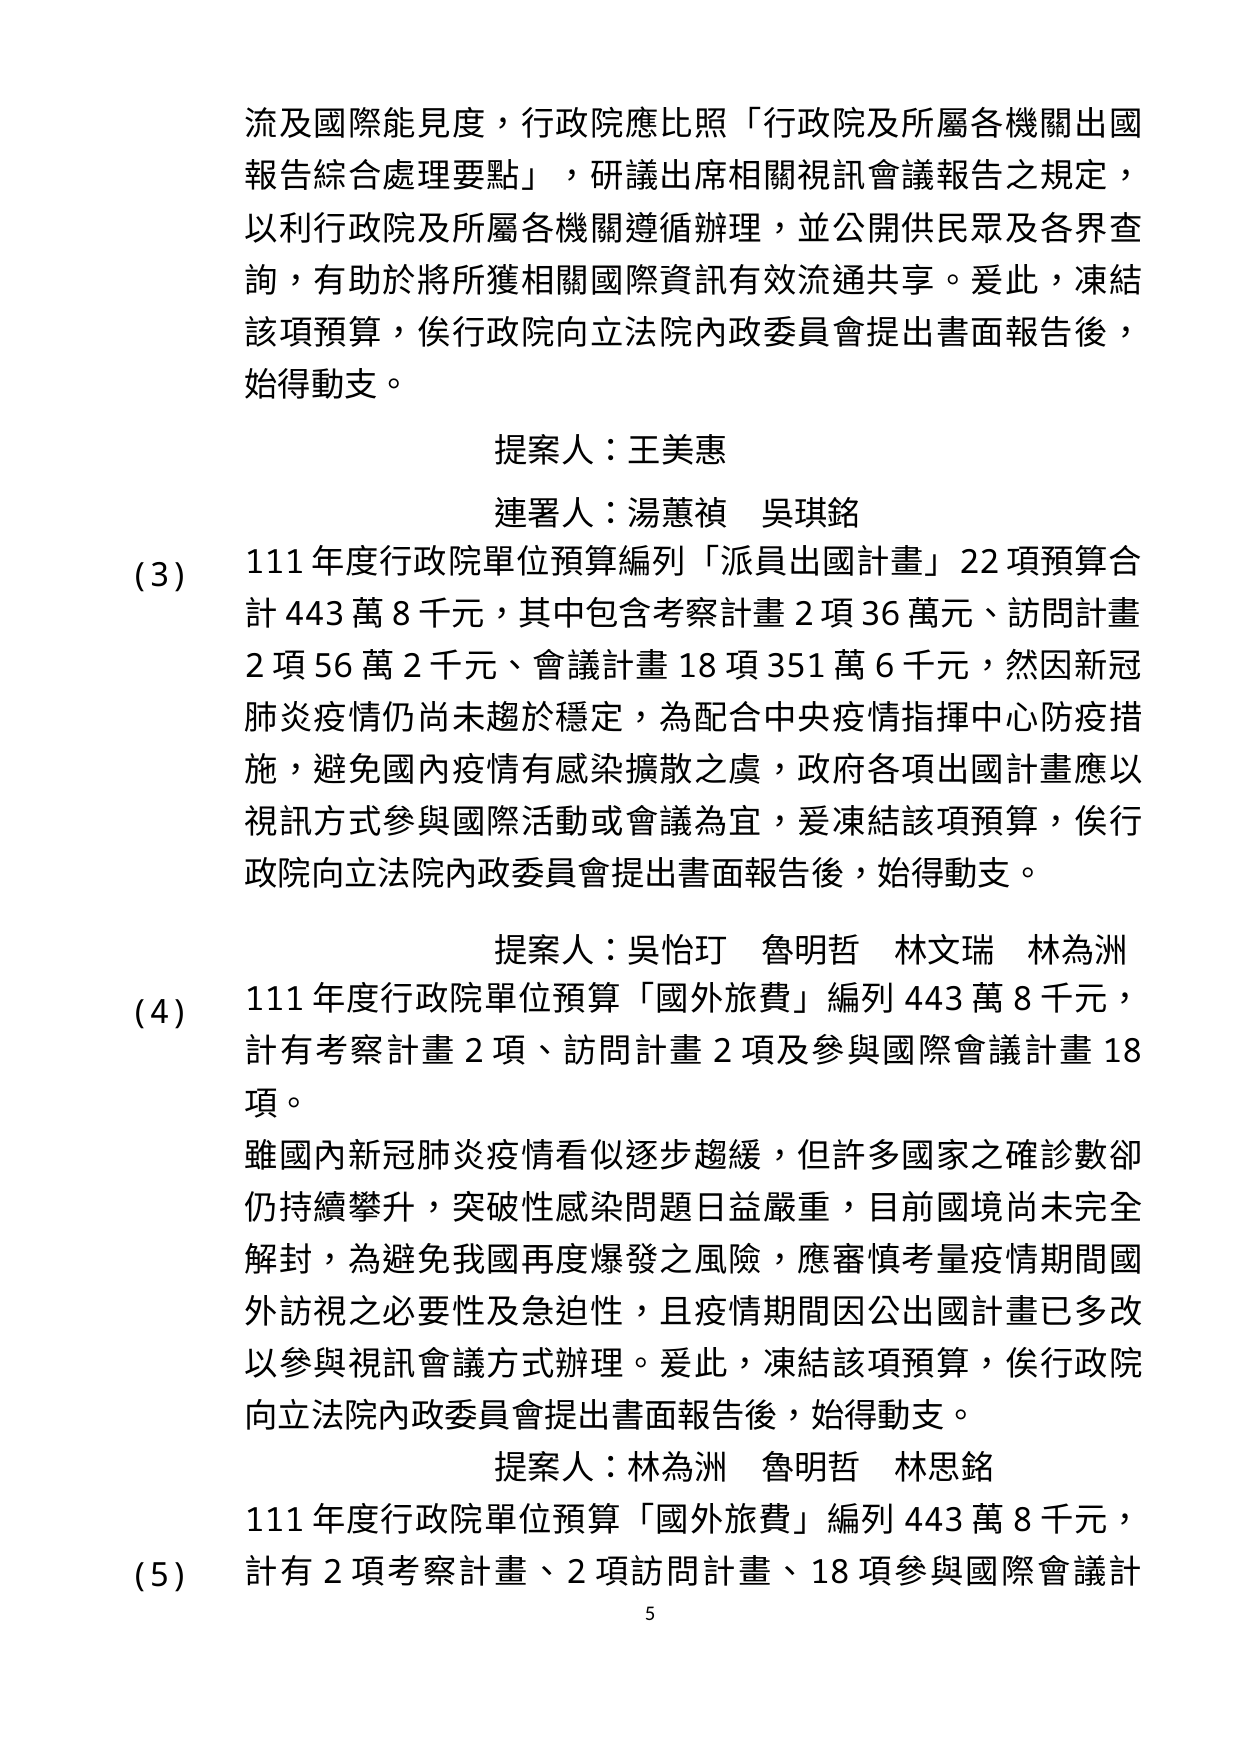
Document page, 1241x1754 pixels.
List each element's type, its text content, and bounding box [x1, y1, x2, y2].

table_cell [118, 532, 233, 969]
table_cell [118, 94, 233, 532]
table_cell 111年度行政院單位預算「國外旅費」編列443萬8千元，計有考察計畫2項、訪問計畫2項及參與國際會議計畫18項。 雖國內新冠肺炎疫情看似逐步趨緩，但許多國家之確診數卻仍持續攀升，突破性感染問題日益嚴重，目前國境尚未完全解封，為避免我國再度爆發之風險，應審慎考量疫情期間國外訪視之必要性及急迫性，且疫情期間因公出國計畫已多改以參與視訊會議方式辦理。爰此，凍結該項預算，俟行政院向立法院內政委員會提出書面報告後，始得動支。 提案人：林為洲 魯明哲 林思銘 [233, 969, 1148, 1490]
table_cell 111年度行政院單位預算編列「派員出國計畫」22項預算合計443萬8千元，其中包含考察計畫2項36萬元、訪問計畫2項56萬2千元、會議計畫18項351萬6千元，然因新冠肺炎疫情仍尚未趨於穩定，為配合中央疫情指揮中心防疫措施，避免國內疫情有感染擴散之虞，政府各項出國計畫應以視訊方式參與國際活動或會議為宜，爰凍結該項預算，俟行政院向立法院內政委員會提出書面報告後，始得動支。 提案人：吳怡玎 魯明哲 林文瑞 林為洲 [233, 532, 1148, 969]
table_cell [118, 1490, 233, 1594]
table_cell [118, 969, 233, 1490]
table_cell 流及國際能見度，行政院應比照「行政院及所屬各機關出國報告綜合處理要點」，研議出席相關視訊會議報告之規定，以利行政院及所屬各機關遵循辦理，並公開供民眾及各界查詢，有助於將所獲相關國際資訊有效流通共享。爰此，凍結該項預算，俟行政院向立法院內政委員會提出書面報告後，始得動支。 提案人：王美惠 連署人：湯蕙禎 吳琪銘 [233, 94, 1148, 532]
table_cell 111年度行政院單位預算「國外旅費」編列443萬8千元，計有2項考察計畫、2項訪問計畫、18項參與國際會議計 [233, 1490, 1148, 1594]
